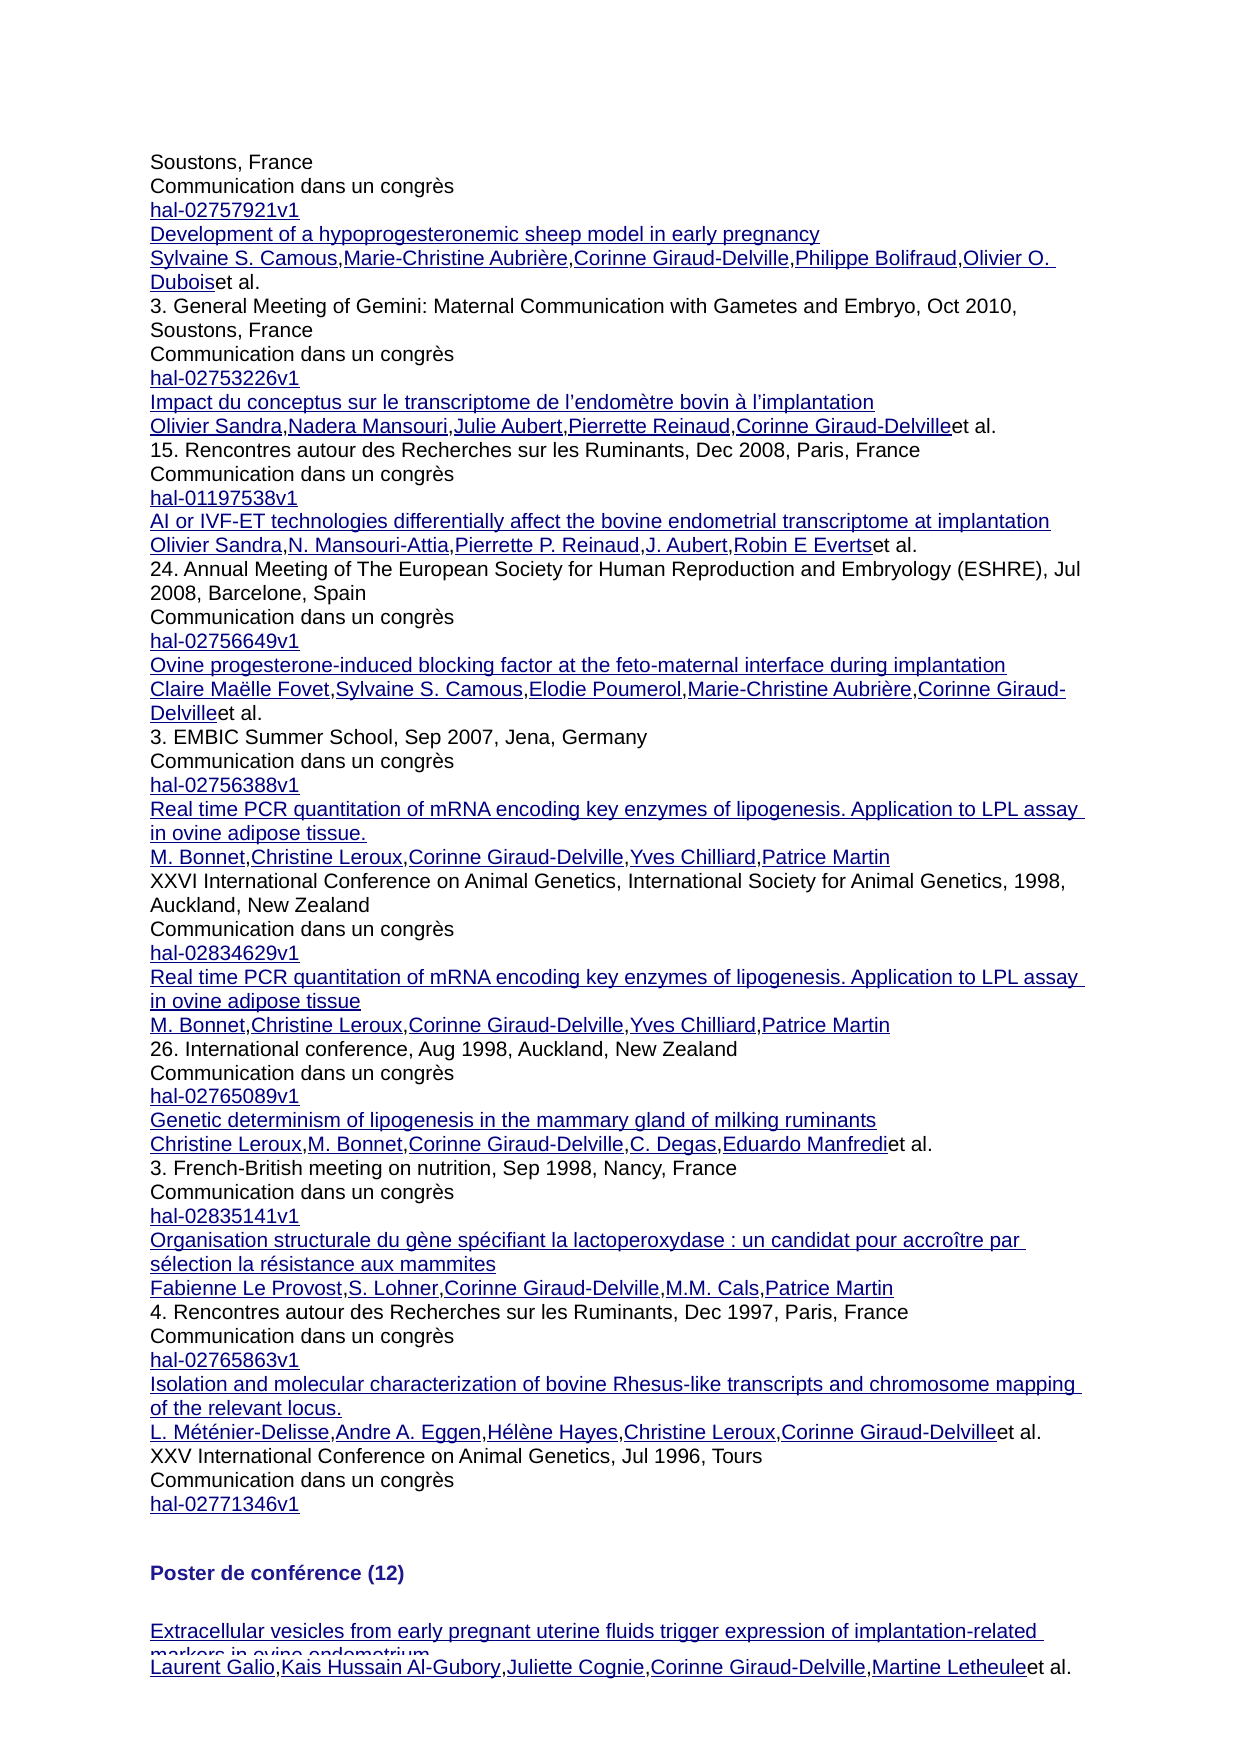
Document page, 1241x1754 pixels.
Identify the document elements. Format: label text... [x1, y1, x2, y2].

table_cell Impact du conceptus sur le transcriptome de l’endomètre bovin à l’implantation Olivier Sandra,Nadera Mansouri,Julie Aubert,Pierrette Reinaud,Corinne Giraud-Delvilleet al. 15. Rencontres autour des Recherches sur les Ruminants, Dec 2008, Paris, France Communication dans un congrès hal-01197538v1 [150, 390, 1090, 509]
table_cell AI or IVF-ET technologies differentially affect the bovine endometrial transcriptome at implantation Olivier Sandra,N. Mansouri-Attia,Pierrette P. Reinaud,J. Aubert,Robin E Evertset al. 24. Annual Meeting of The European Society for Human Reproduction and Embryology (ESHRE), Jul 2008, Barcelone, Spain Communication dans un congrès hal-02756649v1 [150, 509, 1090, 653]
table_header Extracellular vesicles from early pregnant uterine fluids trigger expression of implantation-related markers in ovine endometrium Laurent Galio,Kais Hussain Al-Gubory,Juliette Cognie,Corinne Giraud-Delville,Martine Letheuleet al. [150, 1619, 1090, 1679]
table_cell Soustons, France Communication dans un congrès hal-02757921v1 [150, 150, 1090, 222]
table_cell Organisation structurale du gène spécifiant la lactoperoxydase : un candidat pour accroître par sélection la résistance aux mammites Fabienne Le Provost,S. Lohner,Corinne Giraud-Delville,M.M. Cals,Patrice Martin 4. Rencontres autour des Recherches sur les Ruminants, Dec 1997, Paris, France Communication dans un congrès hal-02765863v1 [150, 1228, 1090, 1372]
table_cell Genetic determinism of lipogenesis in the mammary gland of milking ruminants Christine Leroux,M. Bonnet,Corinne Giraud-Delville,C. Degas,Eduardo Manfrediet al. 3. French-British meeting on nutrition, Sep 1998, Nancy, France Communication dans un congrès hal-02835141v1 [150, 1108, 1090, 1228]
table_cell Development of a hypoprogesteronemic sheep model in early pregnancy Sylvaine S. Camous,Marie-Christine Aubrière,Corinne Giraud-Delville,Philippe Bolifraud,Olivier O. Duboiset al. 3. General Meeting of Gemini: Maternal Communication with Gametes and Embryo, Oct 2010, Soustons, France Communication dans un congrès hal-02753226v1 [150, 222, 1090, 389]
subtitle Poster de conférence (12) [150, 1560, 1090, 1584]
table_cell Ovine progesterone-induced blocking factor at the feto-maternal interface during implantation Claire Maëlle Fovet,Sylvaine S. Camous,Elodie Poumerol,Marie-Christine Aubrière,Corinne Giraud-Delvilleet al. 3. EMBIC Summer School, Sep 2007, Jena, Germany Communication dans un congrès hal-02756388v1 [150, 653, 1090, 797]
table_cell Real time PCR quantitation of mRNA encoding key enzymes of lipogenesis. Application to LPL assay in ovine adipose tissue M. Bonnet,Christine Leroux,Corinne Giraud-Delville,Yves Chilliard,Patrice Martin 26. International conference, Aug 1998, Auckland, New Zealand Communication dans un congrès hal-02765089v1 [150, 965, 1090, 1108]
table_cell Isolation and molecular characterization of bovine Rhesus-like transcripts and chromosome mapping of the relevant locus. L. Méténier-Delisse,Andre A. Eggen,Hélène Hayes,Christine Leroux,Corinne Giraud-Delvilleet al. XXV International Conference on Animal Genetics, Jul 1996, Tours Communication dans un congrès hal-02771346v1 [150, 1372, 1090, 1516]
table_cell Real time PCR quantitation of mRNA encoding key enzymes of lipogenesis. Application to LPL assay in ovine adipose tissue. M. Bonnet,Christine Leroux,Corinne Giraud-Delville,Yves Chilliard,Patrice Martin XXVI International Conference on Animal Genetics, International Society for Animal Genetics, 1998, Auckland, New Zealand Communication dans un congrès hal-02834629v1 [150, 797, 1090, 964]
